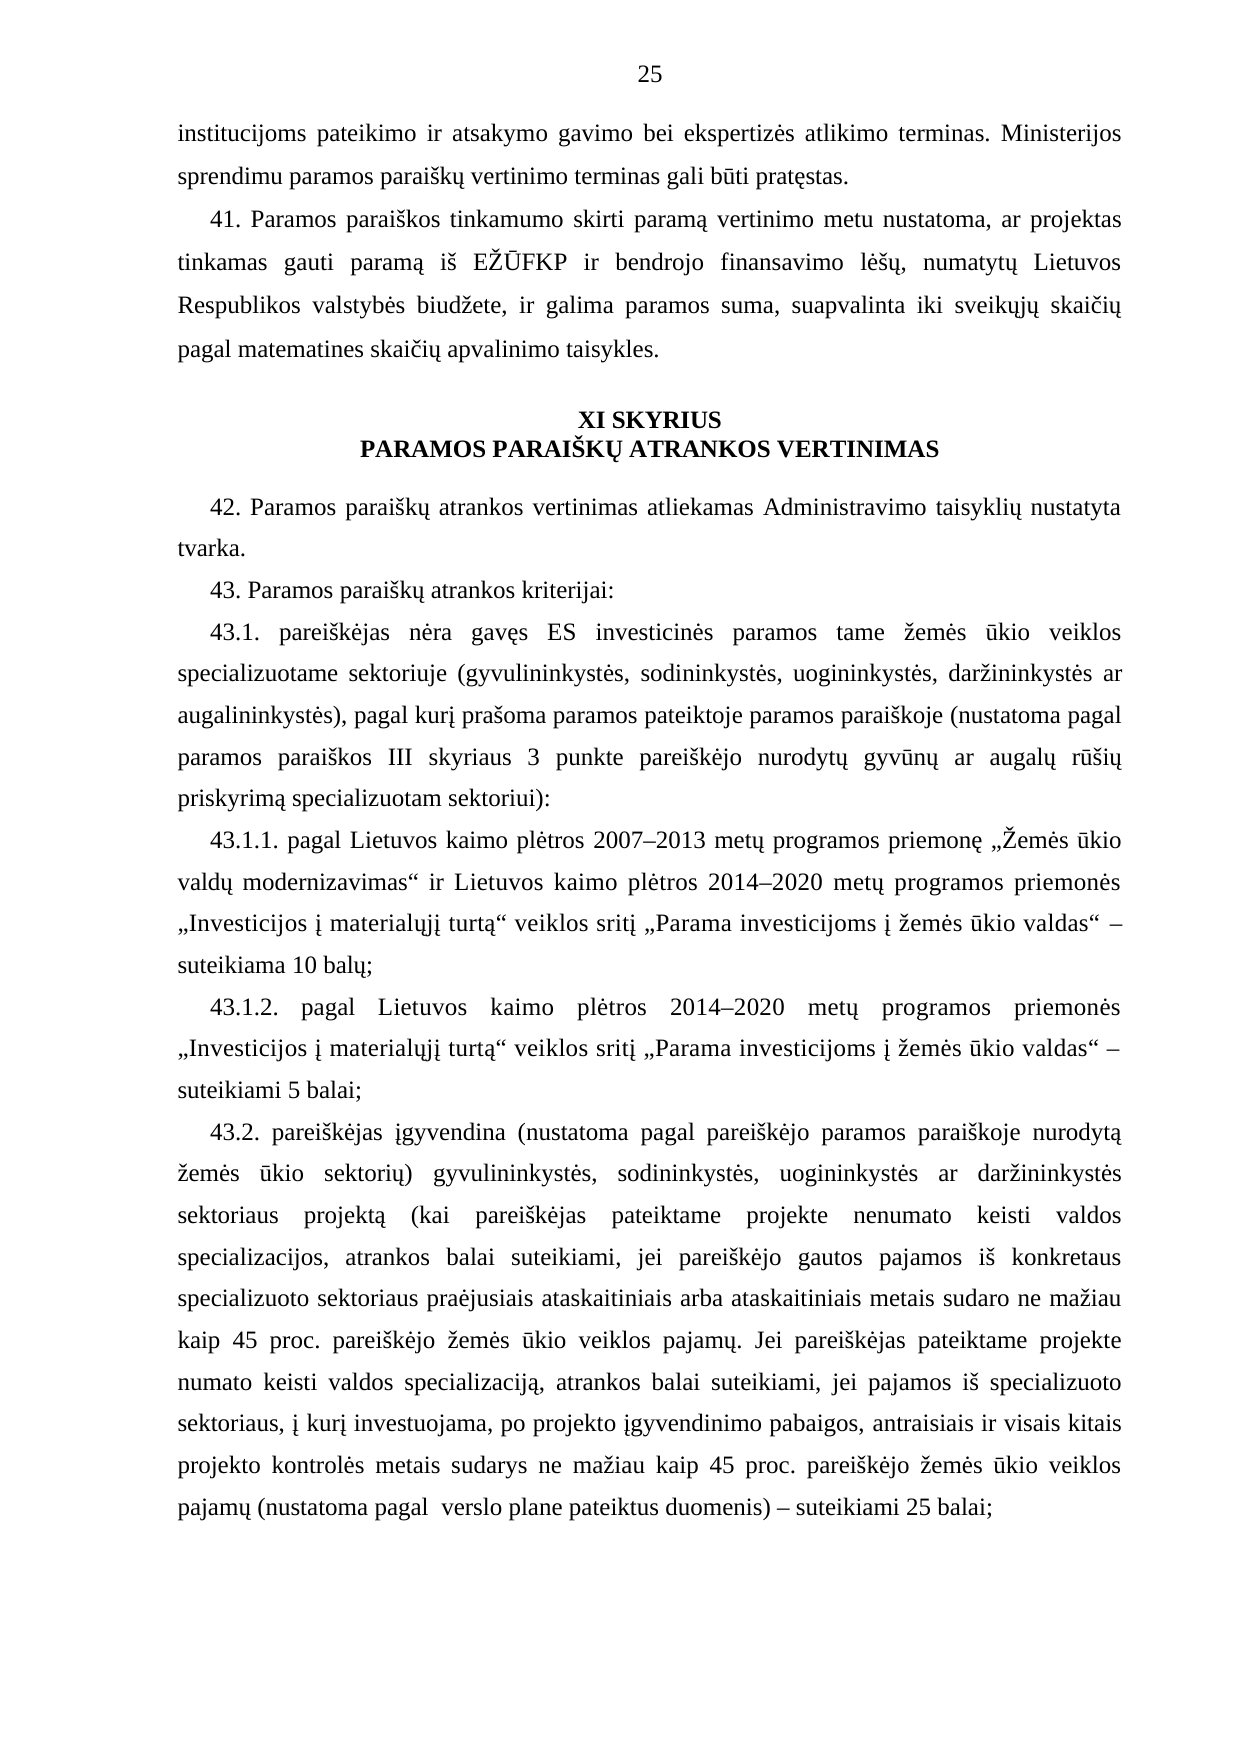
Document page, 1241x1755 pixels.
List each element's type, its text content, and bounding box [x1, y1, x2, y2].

text 42. Paramos paraiškų atrankos vertinimas atliekamas Administravimo taisyklių nustatyta tvarka. [177, 492, 1122, 562]
text 41. Paramos paraiškos tinkamumo skirti paramą vertinimo metu nustatoma, ar projektas tinkamas gauti paramą iš EŽŪFKP ir bendrojo finansavimo lėšų, numatytų Lietuvos Respublikos valstybės biudžete, ir galima paramos suma, suapvalinta iki sveikųjų skaičių pagal matematines skaičių apvalinimo taisykles. [177, 204, 1122, 362]
text XI SKYRIUS [177, 406, 1122, 434]
text institucijoms pateikimo ir atsakymo gavimo bei ekspertizės atlikimo terminas. Ministerijos sprendimu paramos paraiškų vertinimo terminas gali būti pratęstas. [177, 118, 1122, 190]
text 43.1.2. pagal Lietuvos kaimo plėtros 2014–2020 metų programos priemonės „Investicijos į materialųjį turtą“ veiklos sritį „Parama investicijoms į žemės ūkio valdas“ – suteikiami 5 balai; [177, 992, 1122, 1104]
text 43. Paramos paraiškų atrankos kriterijai: [177, 575, 1122, 604]
text 43.1.1. pagal Lietuvos kaimo plėtros 2007–2013 metų programos priemonę „Žemės ūkio valdų modernizavimas“ ir Lietuvos kaimo plėtros 2014–2020 metų programos priemonės „Investicijos į materialųjį turtą“ veiklos sritį „Parama investicijoms į žemės ūkio valdas“ – suteikiama 10 balų; [177, 825, 1122, 979]
text 43.2. pareiškėjas įgyvendina (nustatoma pagal pareiškėjo paramos paraiškoje nurodytą žemės ūkio sektorių) gyvulininkystės, sodininkystės, uogininkystės ar daržininkystės sektoriaus projektą (kai pareiškėjas pateiktame projekte nenumato keisti valdos specializacijos, atrankos balai suteikiami, jei pareiškėjo gautos pajamos iš konkretaus specializuoto sektoriaus praėjusiais ataskaitiniais arba ataskaitiniais metais sudaro ne mažiau kaip 45 proc. pareiškėjo žemės ūkio veiklos pajamų. Jei pareiškėjas pateiktame projekte numato keisti valdos specializaciją, atrankos balai suteikiami, jei pajamos iš specializuoto sektoriaus, į kurį investuojama, po projekto įgyvendinimo pabaigos, antraisiais ir visais kitais projekto kontrolės metais sudarys ne mažiau kaip 45 proc. pareiškėjo žemės ūkio veiklos pajamų (nustatoma pagal verslo plane pateiktus duomenis) – suteikiami 25 balai; [177, 1117, 1122, 1521]
text 43.1. pareiškėjas nėra gavęs ES investicinės paramos tame žemės ūkio veiklos specializuotame sektoriuje (gyvulininkystės, sodininkystės, uogininkystės, daržininkystės ar augalininkystės), pagal kurį prašoma paramos pateiktoje paramos paraiškoje (nustatoma pagal paramos paraiškos III skyriaus 3 punkte pareiškėjo nurodytų gyvūnų ar augalų rūšių priskyrimą specializuotam sektoriui): [177, 617, 1122, 812]
text PARAMOS PARAIŠKŲ ATRANKOS VERTINIMAS [177, 434, 1122, 463]
